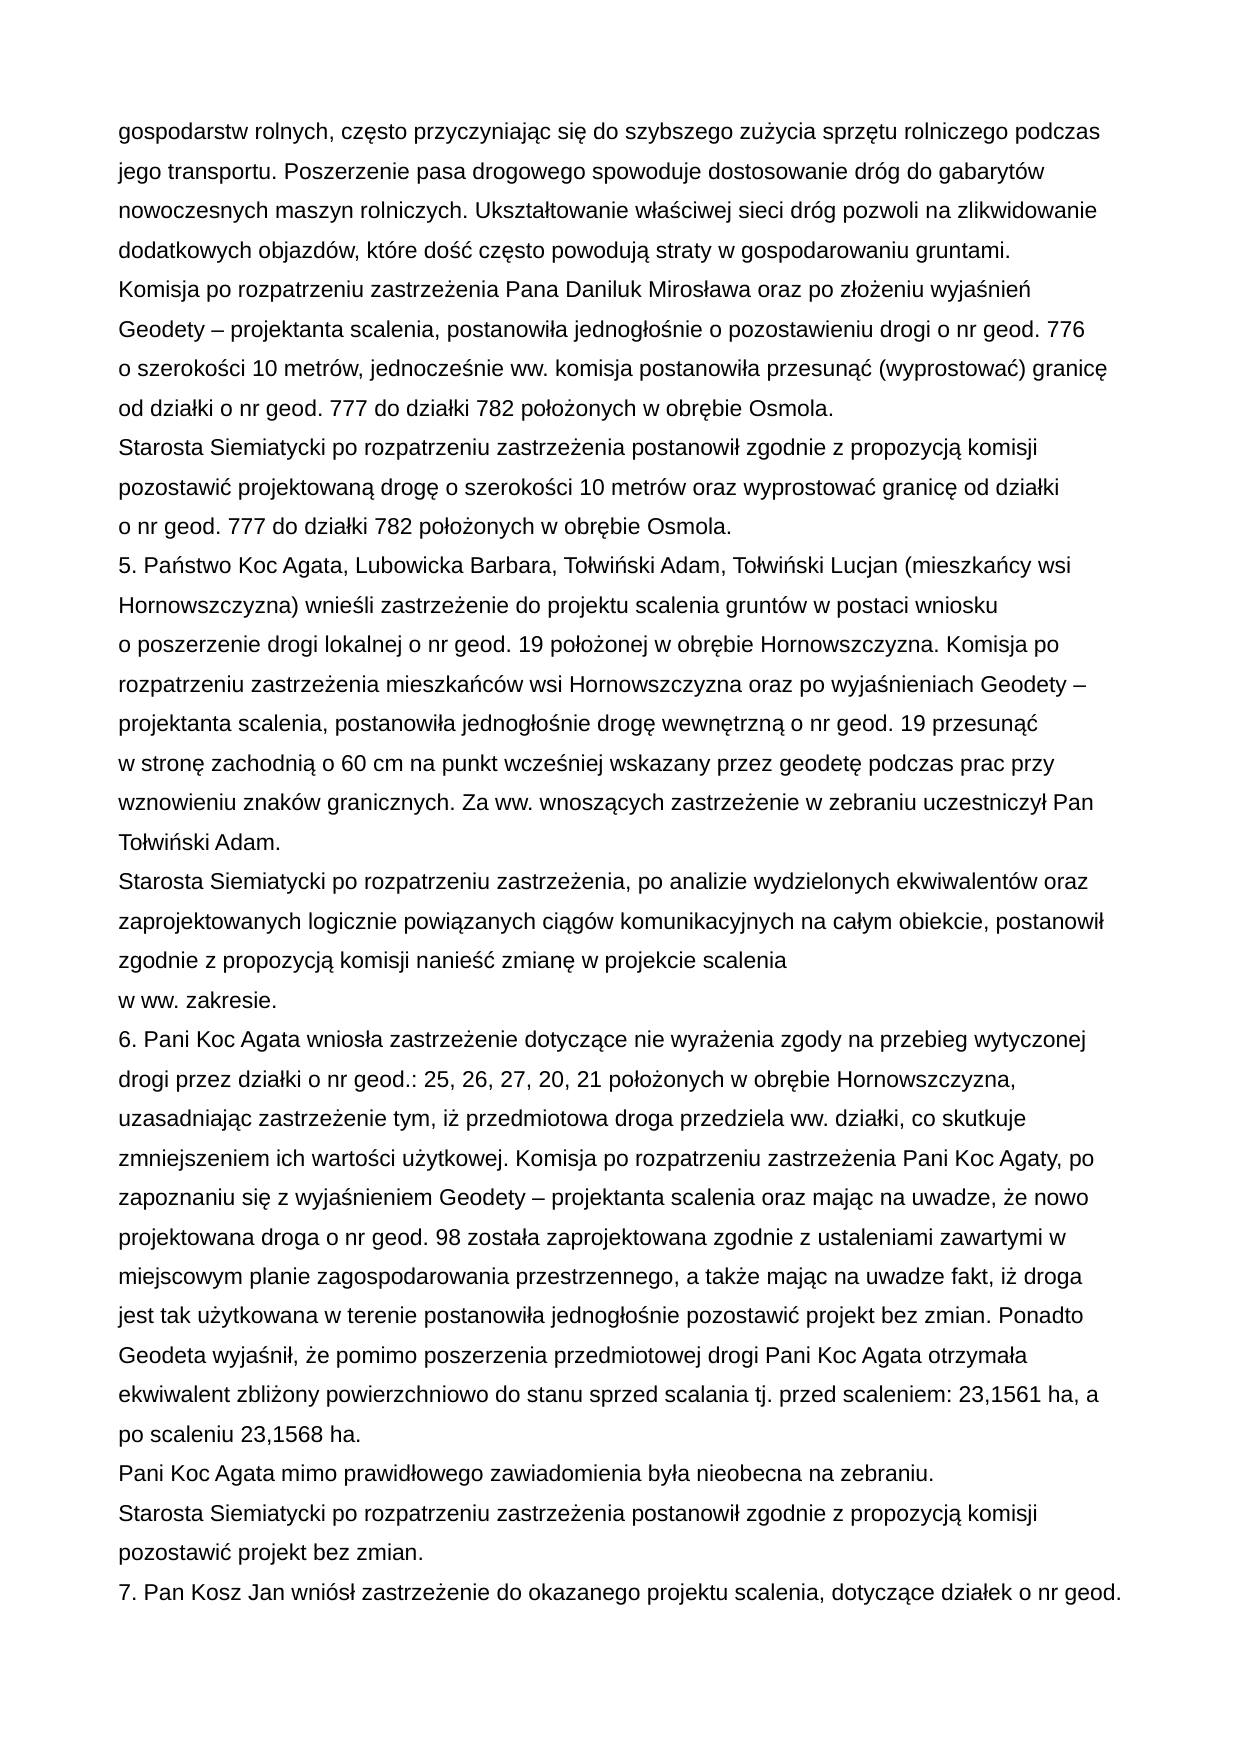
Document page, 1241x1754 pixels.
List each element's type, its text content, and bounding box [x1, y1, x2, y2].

text o nr geod. 777 do działki 782 położonych w obrębie Osmola. [118, 513, 1122, 539]
text o poszerzenie drogi lokalnej o nr geod. 19 położonej w obrębie Hornowszczyzna. Komisja po rozpatrzeniu zastrzeżenia mieszkańców wsi Hornowszczyzna oraz po wyjaśnieniach Geodety – projektanta scalenia, postanowiła jednogłośnie drogę wewnętrzną o nr geod. 19 przesunąć [118, 631, 1122, 737]
text Pani Koc Agata mimo prawidłowego zawiadomienia była nieobecna na zebraniu. [118, 1460, 1122, 1487]
text w stronę zachodnią o 60 cm na punkt wcześniej wskazany przez geodetę podczas prac przy wznowieniu znaków granicznych. Za ww. wnoszących zastrzeżenie w zebraniu uczestniczył Pan Tołwiński Adam. [118, 750, 1122, 855]
text w ww. zakresie. [118, 987, 1122, 1013]
text Komisja po rozpatrzeniu zastrzeżenia Pana Daniluk Mirosława oraz po złożeniu wyjaśnień Geodety – projektanta scalenia, postanowiła jednogłośnie o pozostawieniu drogi o nr geod. 776 [118, 276, 1122, 342]
text o szerokości 10 metrów, jednocześnie ww. komisja postanowiła przesunąć (wyprostować) granicę od działki o nr geod. 777 do działki 782 położonych w obrębie Osmola. [118, 355, 1122, 421]
text 6. Pani Koc Agata wniosła zastrzeżenie dotyczące nie wyrażenia zgody na przebieg wytyczonej drogi przez działki o nr geod.: 25, 26, 27, 20, 21 położonych w obrębie Hornowszczyzna, uzasadniając zastrzeżenie tym, iż przedmiotowa droga przedziela ww. działki, co skutkuje zmniejszeniem ich wartości użytkowej. Komisja po rozpatrzeniu zastrzeżenia Pani Koc Agaty, po zapoznaniu się z wyjaśnieniem Geodety – projektanta scalenia oraz mając na uwadze, że nowo projektowana droga o nr geod. 98 została zaprojektowana zgodnie z ustaleniami zawartymi w miejscowym planie zagospodarowania przestrzennego, a także mając na uwadze fakt, iż droga jest tak użytkowana w terenie postanowiła jednogłośnie pozostawić projekt bez zmian. Ponadto Geodeta wyjaśnił, że pomimo poszerzenia przedmiotowej drogi Pani Koc Agata otrzymała ekwiwalent zbliżony powierzchniowo do stanu sprzed scalania tj. przed scaleniem: 23,1561 ha, a po scaleniu 23,1568 ha. [118, 1026, 1122, 1447]
text 7. Pan Kosz Jan wniósł zastrzeżenie do okazanego projektu scalenia, dotyczące działek o nr geod. [118, 1579, 1122, 1605]
text Starosta Siemiatycki po rozpatrzeniu zastrzeżenia postanowił zgodnie z propozycją komisji pozostawić projektowaną drogę o szerokości 10 metrów oraz wyprostować granicę od działki [118, 434, 1122, 500]
text 5. Państwo Koc Agata, Lubowicka Barbara, Tołwiński Adam, Tołwiński Lucjan (mieszkańcy wsi Hornowszczyzna) wnieśli zastrzeżenie do projektu scalenia gruntów w postaci wniosku [118, 552, 1122, 618]
text Starosta Siemiatycki po rozpatrzeniu zastrzeżenia postanowił zgodnie z propozycją komisji pozostawić projekt bez zmian. [118, 1500, 1122, 1566]
text Starosta Siemiatycki po rozpatrzeniu zastrzeżenia, po analizie wydzielonych ekwiwalentów oraz zaprojektowanych logicznie powiązanych ciągów komunikacyjnych na całym obiekcie, postanowił zgodnie z propozycją komisji nanieść zmianę w projekcie scalenia [118, 868, 1122, 973]
text gospodarstw rolnych, często przyczyniając się do szybszego zużycia sprzętu rolniczego podczas jego transportu. Poszerzenie pasa drogowego spowoduje dostosowanie dróg do gabarytów nowoczesnych maszyn rolniczych. Ukształtowanie właściwej sieci dróg pozwoli na zlikwidowanie dodatkowych objazdów, które dość często powodują straty w gospodarowaniu gruntami. [118, 118, 1122, 263]
